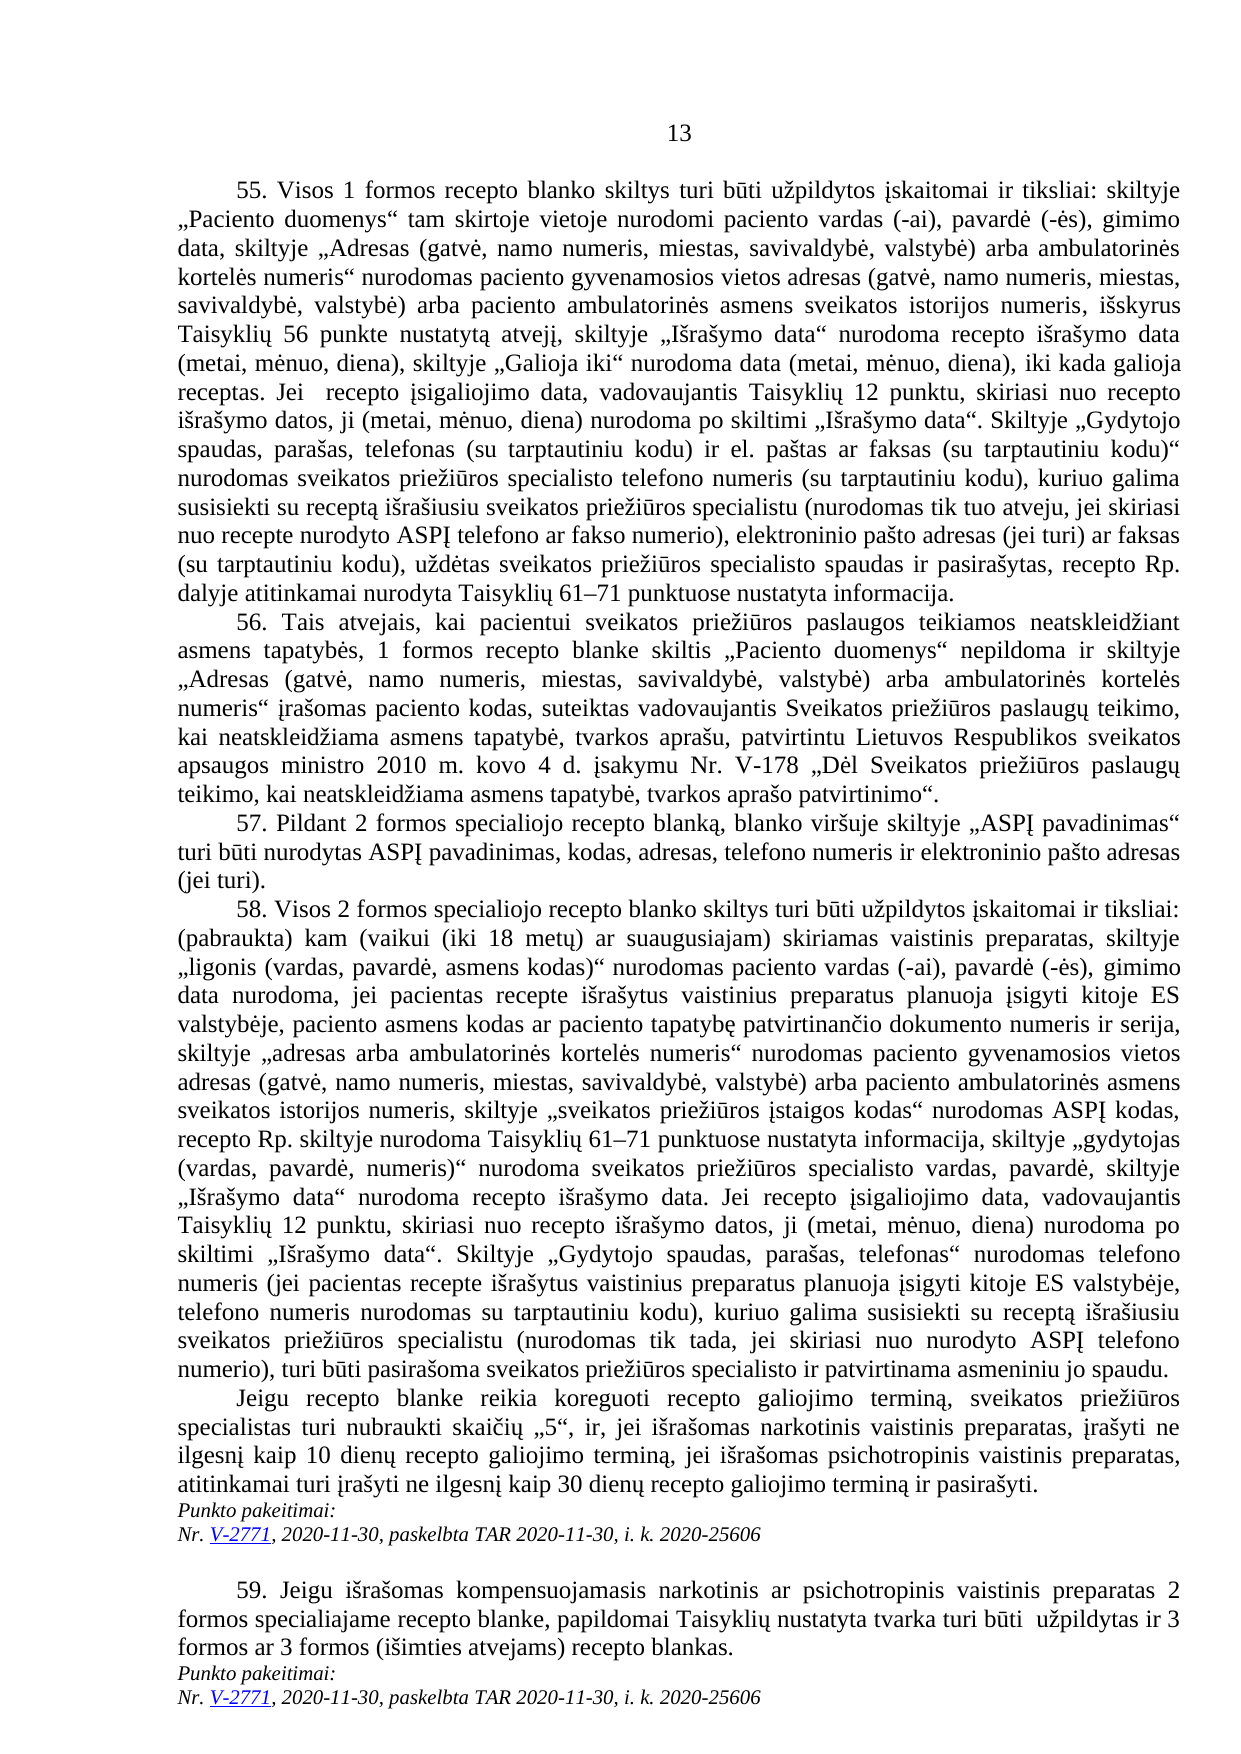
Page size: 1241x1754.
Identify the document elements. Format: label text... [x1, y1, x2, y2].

text Nr. V-2771, 2020-11-30, paskelbta TAR 2020-11-30, i. k. 2020-25606 [177, 1685, 1181, 1709]
text 56. Tais atvejais, kai pacientui sveikatos priežiūros paslaugos teikiamos neatskleidžiant asmens tapatybės, 1 formos recepto blanke skiltis „Paciento duomenys“ nepildoma ir skiltyje „Adresas (gatvė, namo numeris, miestas, savivaldybė, valstybė) arba ambulatorinės kortelės numeris“ įrašomas paciento kodas, suteiktas vadovaujantis Sveikatos priežiūros paslaugų teikimo, kai neatskleidžiama asmens tapatybė, tvarkos aprašu, patvirtintu Lietuvos Respublikos sveikatos apsaugos ministro 2010 m. kovo 4 d. įsakymu Nr. V-178 „Dėl Sveikatos priežiūros paslaugų teikimo, kai neatskleidžiama asmens tapatybė, tvarkos aprašo patvirtinimo“. [177, 607, 1181, 808]
text Nr. V-2771, 2020-11-30, paskelbta TAR 2020-11-30, i. k. 2020-25606 [177, 1522, 1181, 1546]
text 57. Pildant 2 formos specialiojo recepto blanką, blanko viršuje skiltyje „ASPĮ pavadinimas“ turi būti nurodytas ASPĮ pavadinimas, kodas, adresas, telefono numeris ir elektroninio pašto adresas (jei turi). [177, 808, 1181, 894]
text Jeigu recepto blanke reikia koreguoti recepto galiojimo terminą, sveikatos priežiūros specialistas turi nubraukti skaičių „5“, ir, jei išrašomas narkotinis vaistinis preparatas, įrašyti ne ilgesnį kaip 10 dienų recepto galiojimo terminą, jei išrašomas psichotropinis vaistinis preparatas, atitinkamai turi įrašyti ne ilgesnį kaip 30 dienų recepto galiojimo terminą ir pasirašyti. [177, 1383, 1181, 1498]
text 55. Visos 1 formos recepto blanko skiltys turi būti užpildytos įskaitomai ir tiksliai: skiltyje „Paciento duomenys“ tam skirtoje vietoje nurodomi paciento vardas (-ai), pavardė (-ės), gimimo data, skiltyje „Adresas (gatvė, namo numeris, miestas, savivaldybė, valstybė) arba ambulatorinės kortelės numeris“ nurodomas paciento gyvenamosios vietos adresas (gatvė, namo numeris, miestas, savivaldybė, valstybė) arba paciento ambulatorinės asmens sveikatos istorijos numeris, išskyrus Taisyklių 56 punkte nustatytą atvejį, skiltyje „Išrašymo data“ nurodoma recepto išrašymo data (metai, mėnuo, diena), skiltyje „Galioja iki“ nurodoma data (metai, mėnuo, diena), iki kada galioja receptas. Jei recepto įsigaliojimo data, vadovaujantis Taisyklių 12 punktu, skiriasi nuo recepto išrašymo datos, ji (metai, mėnuo, diena) nurodoma po skiltimi „Išrašymo data“. Skiltyje „Gydytojo spaudas, parašas, telefonas (su tarptautiniu kodu) ir el. paštas ar faksas (su tarptautiniu kodu)“ nurodomas sveikatos priežiūros specialisto telefono numeris (su tarptautiniu kodu), kuriuo galima susisiekti su receptą išrašiusiu sveikatos priežiūros specialistu (nurodomas tik tuo atveju, jei skiriasi nuo recepte nurodyto ASPĮ telefono ar fakso numerio), elektroninio pašto adresas (jei turi) ar faksas (su tarptautiniu kodu), uždėtas sveikatos priežiūros specialisto spaudas ir pasirašytas, recepto Rp. dalyje atitinkamai nurodyta Taisyklių 61–71 punktuose nustatyta informacija. [177, 176, 1181, 607]
text Punkto pakeitimai: [177, 1498, 1181, 1522]
text 59. Jeigu išrašomas kompensuojamasis narkotinis ar psichotropinis vaistinis preparatas 2 formos specialiajame recepto blanke, papildomai Taisyklių nustatyta tvarka turi būti užpildytas ir 3 formos ar 3 formos (išimties atvejams) recepto blankas. [177, 1575, 1181, 1661]
text Punkto pakeitimai: [177, 1661, 1181, 1685]
text 58. Visos 2 formos specialiojo recepto blanko skiltys turi būti užpildytos įskaitomai ir tiksliai: (pabraukta) kam (vaikui (iki 18 metų) ar suaugusiajam) skiriamas vaistinis preparatas, skiltyje „ligonis (vardas, pavardė, asmens kodas)“ nurodomas paciento vardas (-ai), pavardė (-ės), gimimo data nurodoma, jei pacientas recepte išrašytus vaistinius preparatus planuoja įsigyti kitoje ES valstybėje, paciento asmens kodas ar paciento tapatybę patvirtinančio dokumento numeris ir serija, skiltyje „adresas arba ambulatorinės kortelės numeris“ nurodomas paciento gyvenamosios vietos adresas (gatvė, namo numeris, miestas, savivaldybė, valstybė) arba paciento ambulatorinės asmens sveikatos istorijos numeris, skiltyje „sveikatos priežiūros įstaigos kodas“ nurodomas ASPĮ kodas, recepto Rp. skiltyje nurodoma Taisyklių 61–71 punktuose nustatyta informacija, skiltyje „gydytojas (vardas, pavardė, numeris)“ nurodoma sveikatos priežiūros specialisto vardas, pavardė, skiltyje „Išrašymo data“ nurodoma recepto išrašymo data. Jei recepto įsigaliojimo data, vadovaujantis Taisyklių 12 punktu, skiriasi nuo recepto išrašymo datos, ji (metai, mėnuo, diena) nurodoma po skiltimi „Išrašymo data“. Skiltyje „Gydytojo spaudas, parašas, telefonas“ nurodomas telefono numeris (jei pacientas recepte išrašytus vaistinius preparatus planuoja įsigyti kitoje ES valstybėje, telefono numeris nurodomas su tarptautiniu kodu), kuriuo galima susisiekti su receptą išrašiusiu sveikatos priežiūros specialistu (nurodomas tik tada, jei skiriasi nuo nurodyto ASPĮ telefono numerio), turi būti pasirašoma sveikatos priežiūros specialisto ir patvirtinama asmeniniu jo spaudu. [177, 894, 1181, 1383]
